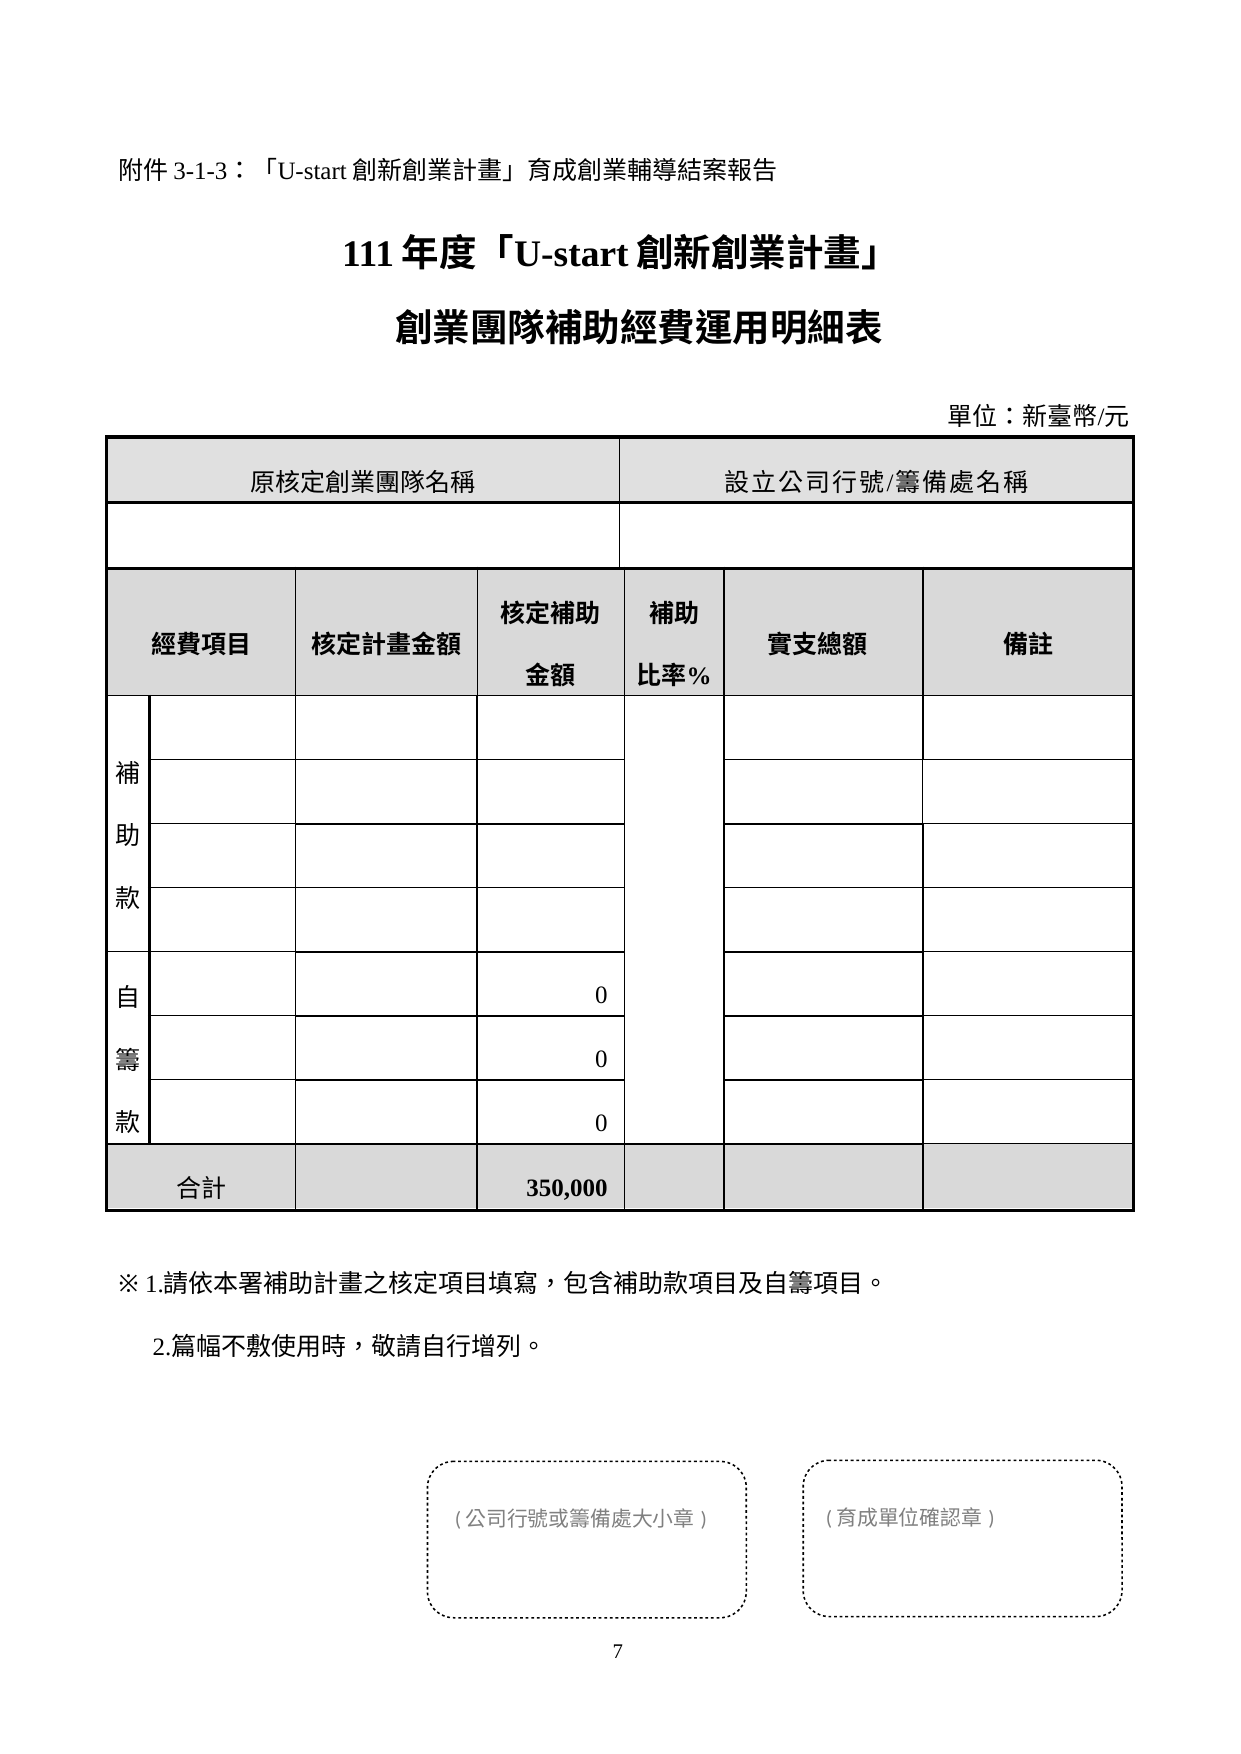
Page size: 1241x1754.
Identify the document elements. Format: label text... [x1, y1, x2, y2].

table_cell [725, 1081, 922, 1143]
table_cell [296, 825, 476, 887]
table_cell [725, 1145, 922, 1208]
table_cell [296, 1081, 476, 1143]
table_cell 補助款 [108, 696, 148, 951]
table_cell 合計 [108, 1145, 295, 1208]
table_cell [924, 888, 1132, 951]
text ※ 1.請依本署補助計畫之核定項目填寫，包含補助款項目及自籌項目。 [118, 1240, 1122, 1303]
table_cell [625, 696, 723, 1143]
text 單位：新臺幣/元 [118, 373, 1129, 435]
table_cell [725, 760, 922, 823]
table_cell [108, 504, 619, 567]
table_cell [725, 888, 922, 951]
table_cell [151, 1016, 295, 1079]
table_cell [296, 760, 476, 823]
table_cell 核定計畫金額 [296, 570, 477, 695]
text 附件3-1-3：「U-start創新創業計畫」育成創業輔導結案報告 [118, 127, 1122, 189]
table_cell [478, 888, 624, 951]
table_cell [151, 824, 295, 887]
table_cell 補助 比率% [625, 570, 723, 695]
table_cell [151, 1080, 295, 1143]
table_cell [296, 1017, 476, 1079]
table_cell [151, 952, 295, 1015]
table_cell [296, 696, 476, 759]
table_cell [620, 504, 1132, 567]
table_cell [725, 825, 922, 887]
table_cell [296, 888, 476, 951]
table_cell [924, 1016, 1132, 1079]
table_cell [924, 952, 1132, 1015]
table_cell [625, 1145, 723, 1208]
table_cell [151, 888, 295, 951]
table_cell [296, 1145, 476, 1208]
table_cell 備註 [924, 570, 1132, 695]
text 2.篇幅不敷使用時，敬請自行增列。 [152, 1303, 1122, 1365]
table_header 原核定創業團隊名稱 [108, 439, 619, 501]
table_header 設立公司行號/籌備處名稱 [620, 439, 1132, 501]
table_cell [296, 953, 476, 1015]
table_cell 350,000 [478, 1145, 624, 1208]
text 創業團隊補助經費運用明細表 [156, 283, 1122, 346]
table_cell 實支總額 [725, 570, 922, 695]
table_cell [924, 696, 1132, 759]
table_cell 經費項目 [108, 570, 295, 695]
table_cell 0 [478, 1081, 624, 1143]
text 111年度「U-start創新創業計畫」 [118, 208, 1122, 271]
table_cell [725, 696, 922, 759]
table_cell 自籌款 [108, 952, 148, 1143]
table_cell [923, 760, 1132, 823]
table_cell [478, 696, 624, 759]
table_cell [151, 696, 295, 759]
table_cell [924, 1144, 1132, 1208]
table_cell [924, 824, 1132, 887]
table_cell 0 [478, 1017, 624, 1079]
table_cell [725, 1017, 922, 1079]
table_cell [478, 760, 624, 823]
table_cell [151, 760, 295, 823]
table_cell 0 [478, 953, 624, 1015]
table_cell [924, 1080, 1132, 1143]
table_cell [725, 953, 922, 1015]
table_cell 核定補助 金額 [478, 570, 624, 695]
table_cell [478, 825, 624, 887]
